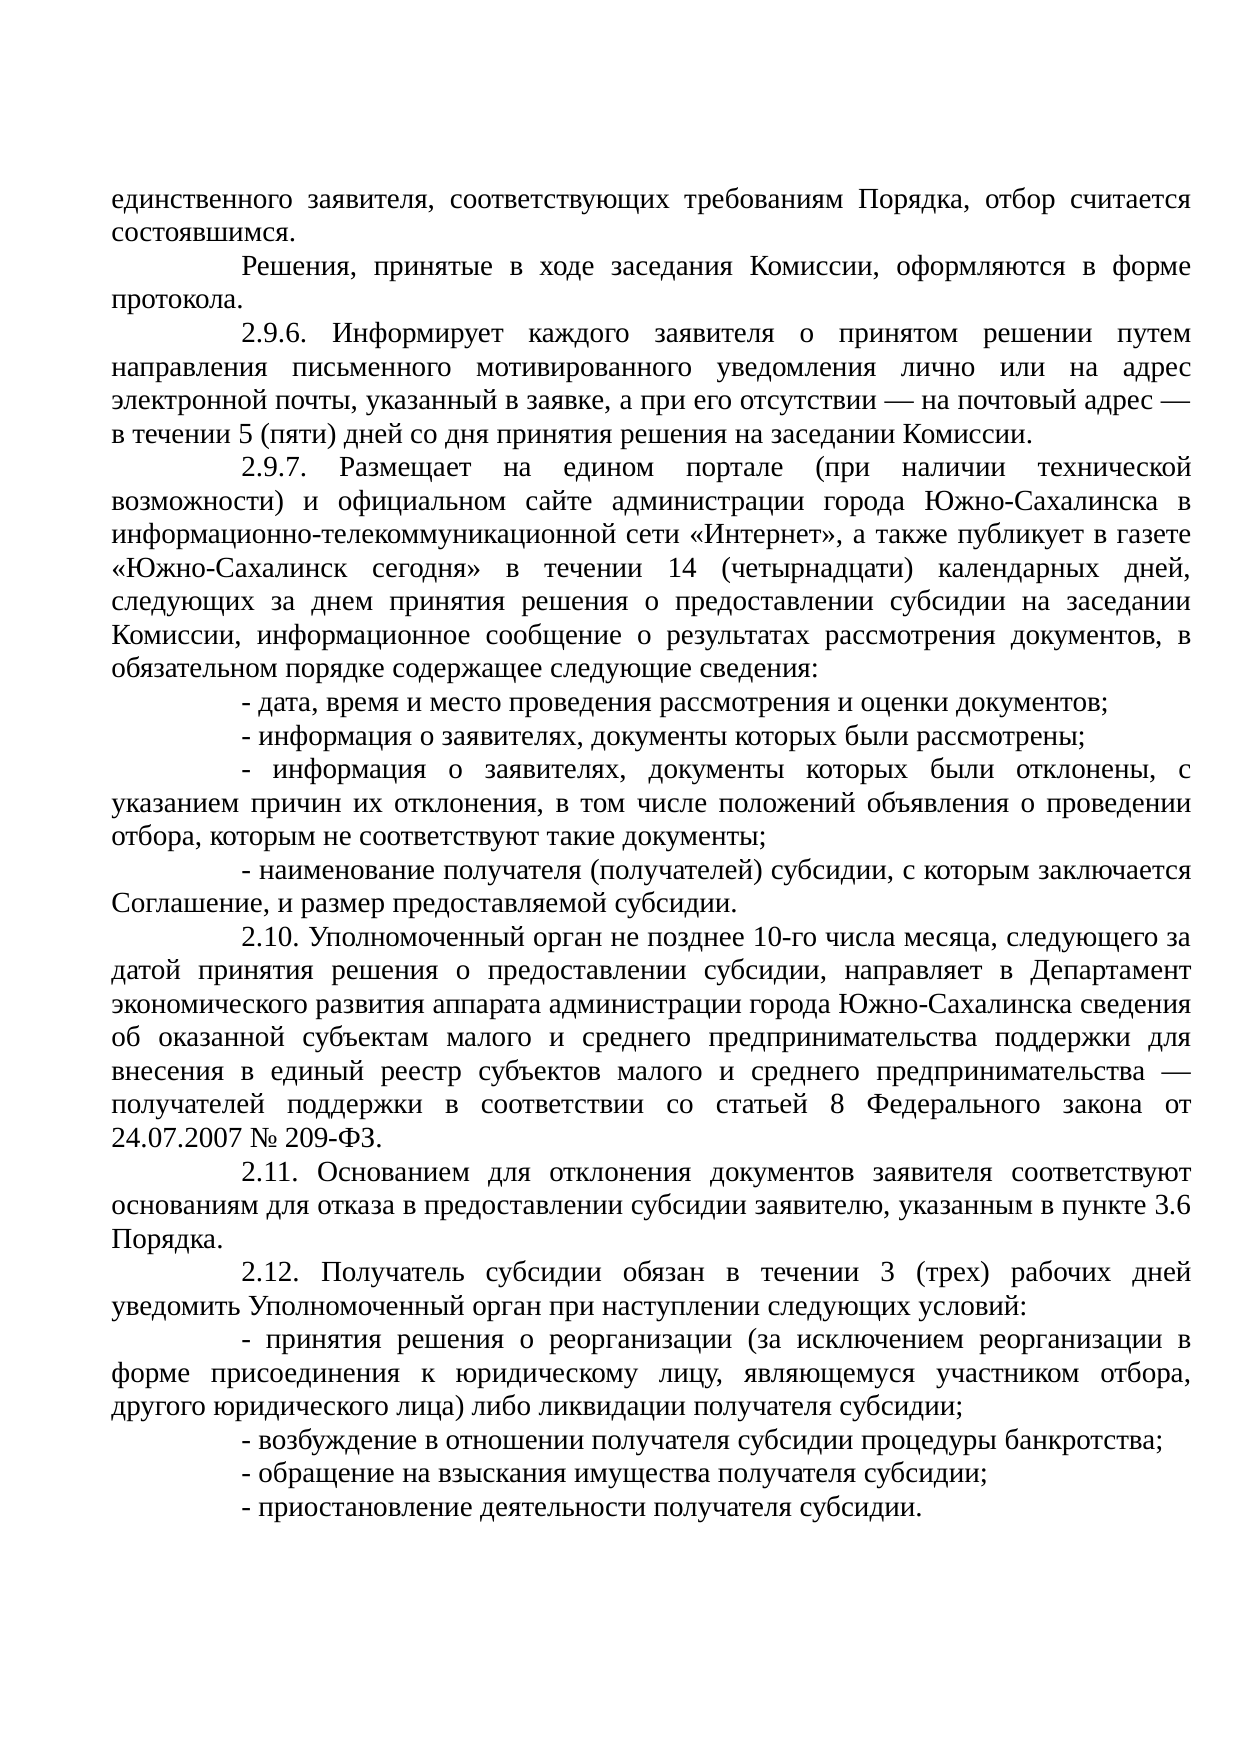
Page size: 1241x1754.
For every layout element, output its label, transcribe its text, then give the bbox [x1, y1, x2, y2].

text - обращение на взыскания имущества получателя субсидии; [111, 1456, 1192, 1489]
text - приостановление деятельности получателя субсидии. [111, 1489, 1192, 1523]
text - информация о заявителях, документы которых были рассмотрены; [111, 718, 1192, 751]
text 2.10. Уполномоченный орган не позднее 10-го числа месяца, следующего за датой принятия решения о предоставлении субсидии, направляет в Департамент экономического развития аппарата администрации города Южно-Сахалинска сведения об оказанной субъектам малого и среднего предпринимательства поддержки для внесения в единый реестр субъектов малого и среднего предпринимательства — получателей поддержки в соответствии со статьей 8 Федерального закона от 24.07.2007 № 209-ФЗ. [111, 919, 1192, 1154]
text - информация о заявителях, документы которых были отклонены, с указанием причин их отклонения, в том числе положений объявления о проведении отбора, которым не соответствуют такие документы; [111, 751, 1192, 852]
text единственного заявителя, соответствующих требованиям Порядка, отбор считается состоявшимся. [111, 181, 1192, 248]
text - дата, время и место проведения рассмотрения и оценки документов; [111, 684, 1192, 718]
text - принятия решения о реорганизации (за исключением реорганизации в форме присоединения к юридическому лицу, являющемуся участником отбора, другого юридического лица) либо ликвидации получателя субсидии; [111, 1322, 1192, 1422]
text - наименование получателя (получателей) субсидии, с которым заключается Соглашение, и размер предоставляемой субсидии. [111, 852, 1192, 919]
text 2.12. Получатель субсидии обязан в течении 3 (трех) рабочих дней уведомить Уполномоченный орган при наступлении следующих условий: [111, 1254, 1192, 1322]
text 2.9.6. Информирует каждого заявителя о принятом решении путем направления письменного мотивированного уведомления лично или на адрес электронной почты, указанный в заявке, а при его отсутствии — на почтовый адрес — в течении 5 (пяти) дней со дня принятия решения на заседании Комиссии. [111, 315, 1192, 449]
text Решения, принятые в ходе заседания Комиссии, оформляются в форме протокола. [111, 248, 1192, 315]
text 2.9.7. Размещает на едином портале (при наличии технической возможности) и официальном сайте администрации города Южно-Сахалинска в информационно-телекоммуникационной сети «Интернет», а также публикует в газете «Южно-Сахалинск сегодня» в течении 14 (четырнадцати) календарных дней, следующих за днем принятия решения о предоставлении субсидии на заседании Комиссии, информационное сообщение о результатах рассмотрения документов, в обязательном порядке содержащее следующие сведения: [111, 449, 1192, 684]
text - возбуждение в отношении получателя субсидии процедуры банкротства; [111, 1422, 1192, 1456]
text 2.11. Основанием для отклонения документов заявителя соответствуют основаниям для отказа в предоставлении субсидии заявителю, указанным в пункте 3.6 Порядка. [111, 1154, 1192, 1254]
